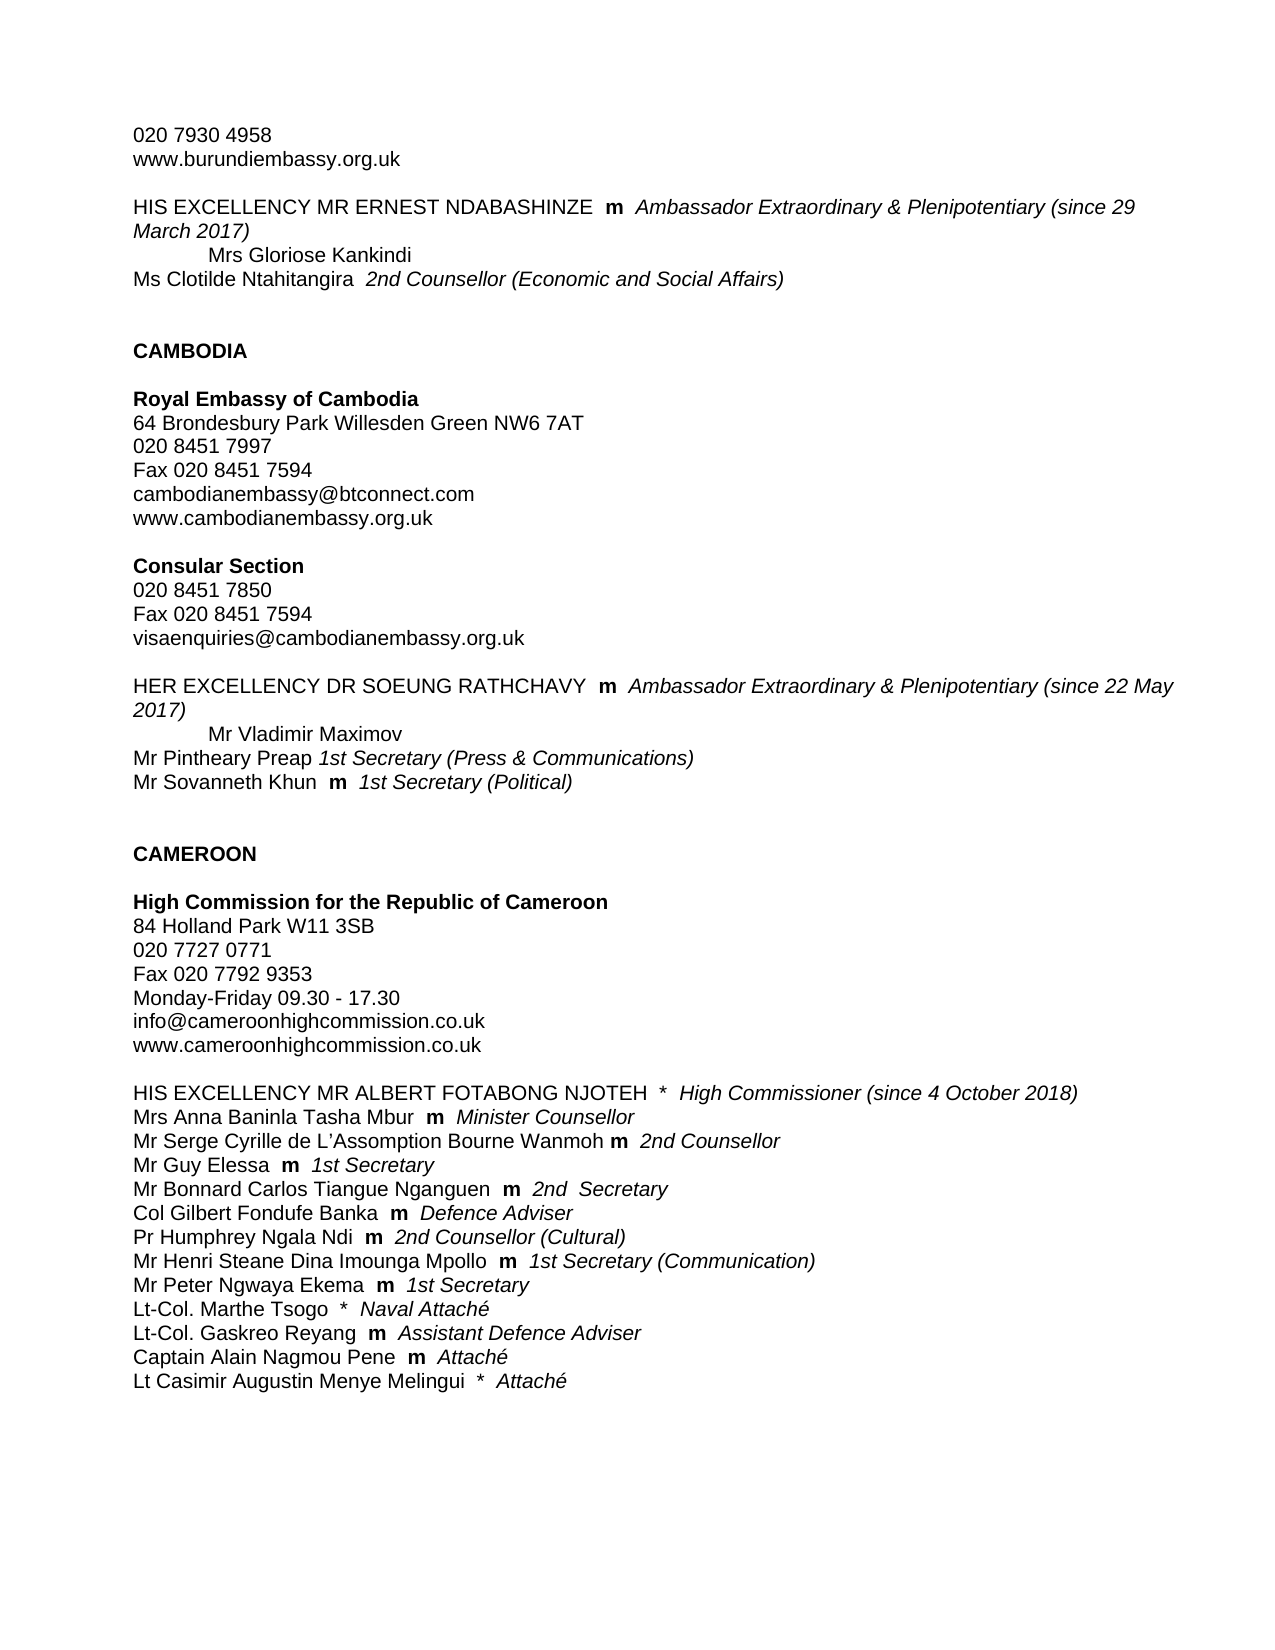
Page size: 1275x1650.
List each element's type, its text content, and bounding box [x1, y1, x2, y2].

text Captain Alain Nagmou Pene m Attaché Lt Casimir Augustin Menye Melingui * Attaché [133, 1345, 1181, 1393]
text Mr Peter Ngwaya Ekema m 1st Secretary [133, 1273, 1181, 1297]
text High Commission for the Republic of Cameroon [133, 889, 1181, 913]
text www.cameroonhighcommission.co.uk [133, 1033, 1181, 1057]
text www.cambodianembassy.org.uk [133, 506, 1181, 530]
text Lt-Col. Marthe Tsogo * Naval Attaché [133, 1297, 1181, 1321]
text cambodianembassy@btconnect.com [133, 482, 1181, 506]
text Fax 020 8451 7594 [133, 602, 1181, 626]
text Mr Sovanneth Khun m 1st Secretary (Political) [133, 770, 1181, 794]
text Mr Pintheary Preap 1st Secretary (Press & Communications) [133, 746, 1181, 770]
text 020 7930 4958 [133, 123, 1181, 147]
text 020 8451 7850 [133, 578, 1181, 602]
text info@cameroonhighcommission.co.uk [133, 1009, 1181, 1033]
text 64 Brondesbury Park Willesden Green NW6 7AT [133, 410, 1181, 434]
text Mr Henri Steane Dina Imounga Mpollo m 1st Secretary (Communication) [133, 1249, 1181, 1273]
text Mrs Anna Baninla Tasha Mbur m Minister Counsellor [133, 1105, 1181, 1129]
text 84 Holland Park W11 3SB [133, 913, 1181, 937]
text Ms Clotilde Ntahitangira 2nd Counsellor (Economic and Social Affairs) [133, 267, 1181, 291]
text Fax 020 8451 7594 [133, 458, 1181, 482]
text Mr Serge Cyrille de L’Assomption Bourne Wanmoh m 2nd Counsellor [133, 1129, 1181, 1153]
text Royal Embassy of Cambodia [133, 386, 1181, 410]
text 020 8451 7997 [133, 434, 1181, 458]
text Consular Section [133, 554, 1181, 578]
subtitle CAMBODIA [133, 338, 1181, 362]
text HIS EXCELLENCY MR ALBERT FOTABONG NJOTEH * High Commissioner (since 4 October 2018) [133, 1081, 1181, 1105]
text Mr Guy Elessa m 1st Secretary [133, 1153, 1181, 1177]
text Mrs Gloriose Kankindi [133, 243, 1181, 267]
subtitle CAMEROON [133, 842, 1181, 866]
text Mr Bonnard Carlos Tiangue Nganguen m 2nd Secretary [133, 1177, 1181, 1201]
text HIS EXCELLENCY MR ERNEST NDABASHINZE m Ambassador Extraordinary & Plenipotentiary (since 29 March 2017) [133, 195, 1181, 243]
text www.burundiembassy.org.uk [133, 147, 1181, 171]
text 020 7727 0771 [133, 937, 1181, 961]
text Pr Humphrey Ngala Ndi m 2nd Counsellor (Cultural) [133, 1225, 1181, 1249]
text Monday-Friday 09.30 - 17.30 [133, 985, 1181, 1009]
text Lt-Col. Gaskreo Reyang m Assistant Defence Adviser [133, 1321, 1181, 1345]
text visaenquiries@cambodianembassy.org.uk [133, 626, 1181, 650]
text Fax 020 7792 9353 [133, 961, 1181, 985]
text Col Gilbert Fondufe Banka m Defence Adviser [133, 1201, 1181, 1225]
text Mr Vladimir Maximov [133, 722, 1181, 746]
text HER EXCELLENCY DR SOEUNG RATHCHAVY m Ambassador Extraordinary & Plenipotentiary (since 22 May 2017) [133, 674, 1181, 722]
